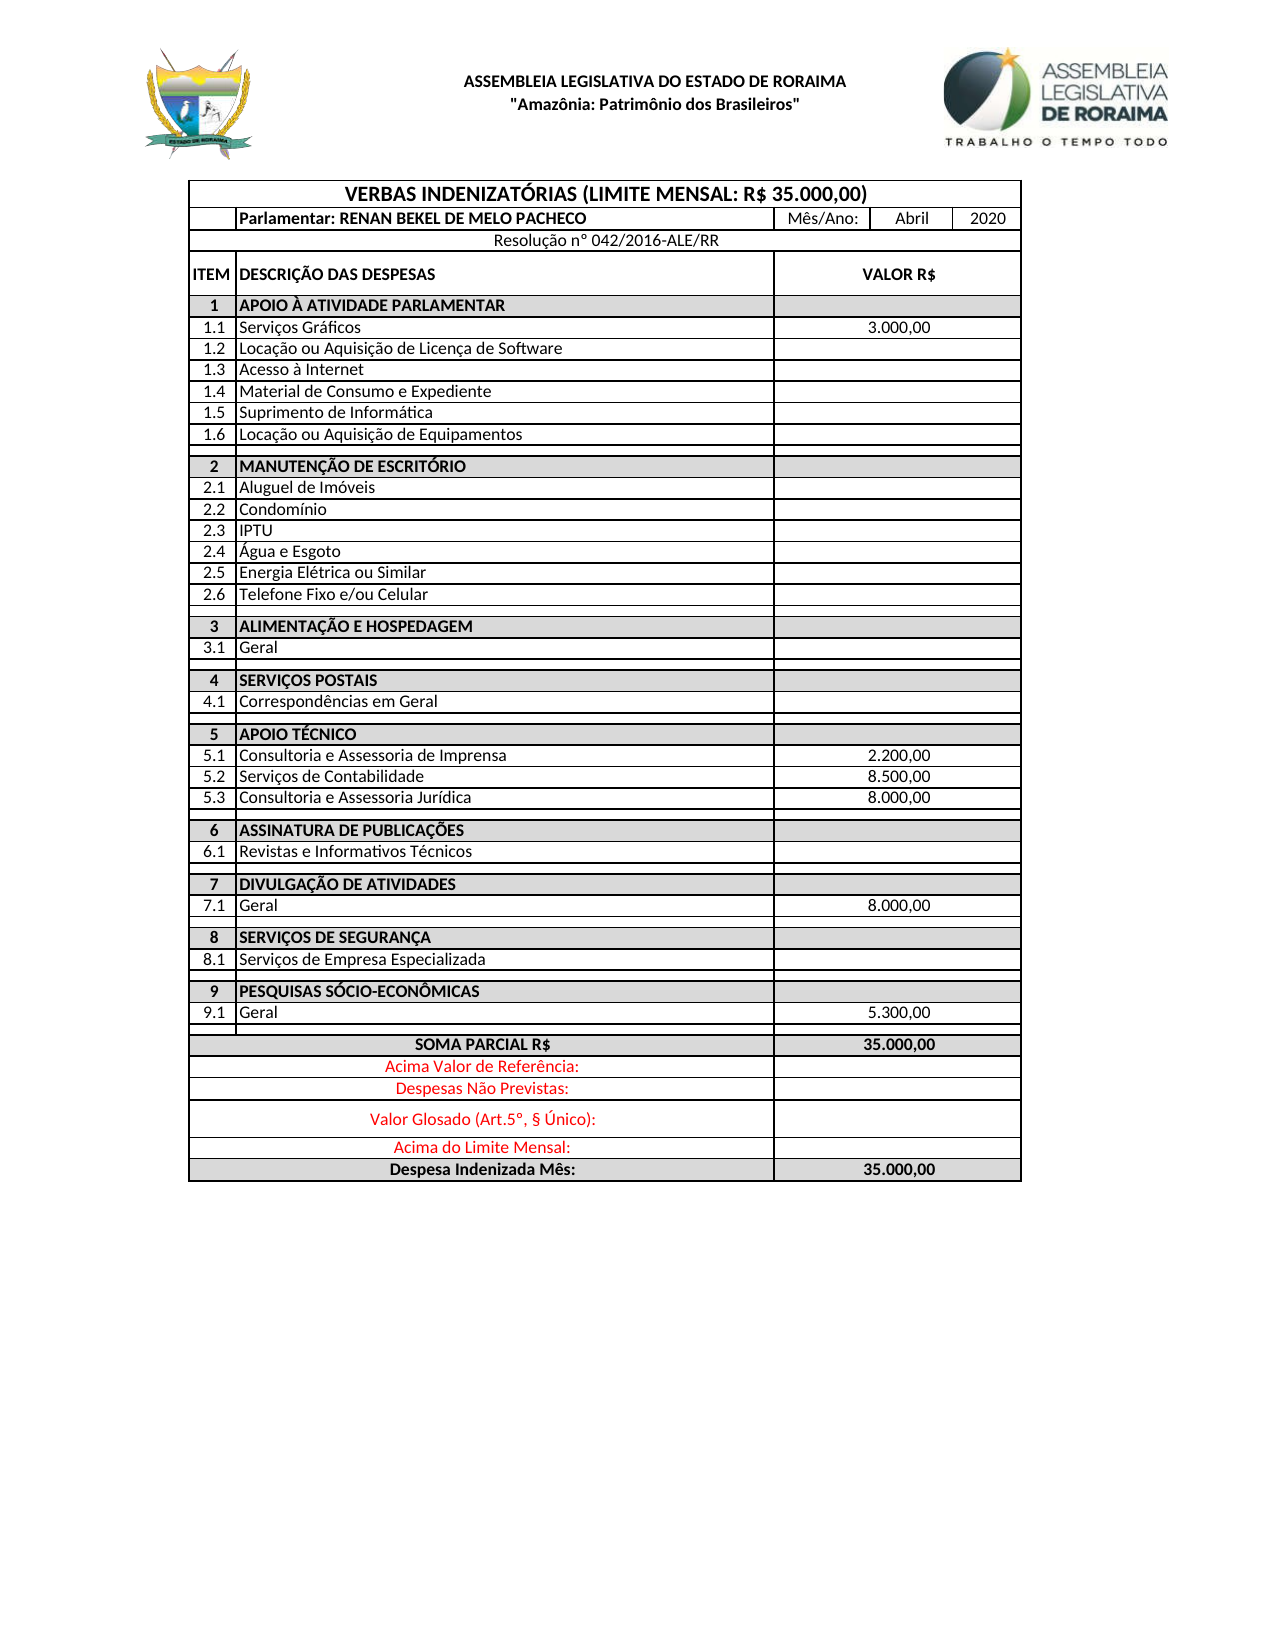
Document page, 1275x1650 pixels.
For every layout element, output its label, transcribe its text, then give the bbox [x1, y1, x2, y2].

table_cell [775, 1057, 1020, 1077]
table_cell [190, 971, 235, 980]
table_cell 3.000,00 [775, 318, 1020, 337]
table_cell Energia Elétrica ou Similar [237, 564, 773, 583]
table_cell Despesa Indenizada Mês: [190, 1159, 773, 1180]
table_cell [190, 810, 235, 819]
table_cell Água e Esgoto [237, 542, 773, 562]
table_cell Telefone Fixo e/ou Celular [237, 585, 773, 605]
table_cell IPTU [237, 521, 773, 541]
table_cell Geral [237, 1003, 773, 1023]
table_cell 5.3 [190, 789, 235, 808]
table_cell [237, 810, 773, 819]
table_cell 8 [190, 928, 235, 948]
table_cell 9 [190, 982, 235, 1002]
table_cell 2.2 [190, 500, 235, 519]
table_cell Correspondências em Geral [237, 692, 773, 712]
table_cell [775, 296, 1020, 316]
table_cell [190, 660, 235, 669]
table_cell Aluguel de Imóveis [237, 478, 773, 498]
table_cell [775, 564, 1020, 583]
table_cell DESCRIÇÃO DAS DESPESAS [237, 252, 773, 295]
table_cell [775, 1025, 1020, 1034]
table_cell [190, 917, 235, 927]
table_cell 8.000,00 [775, 789, 1020, 808]
table_cell VALOR R$ [775, 252, 1020, 295]
table_cell 5 [190, 725, 235, 744]
table_cell SERVIÇOS DE SEGURANÇA [237, 928, 773, 948]
table_cell [775, 478, 1020, 498]
table_cell [237, 606, 773, 616]
table_cell 7.1 [190, 896, 235, 916]
table_cell 2.4 [190, 542, 235, 562]
table_cell [775, 446, 1020, 455]
table_cell [775, 639, 1020, 658]
table_cell [190, 714, 235, 723]
table_cell Condomínio [237, 500, 773, 519]
table_cell Geral [237, 896, 773, 916]
table_cell 1.3 [190, 361, 235, 380]
table_cell Acesso à Internet [237, 361, 773, 380]
table_cell 3 [190, 617, 235, 637]
table_cell [775, 1101, 1020, 1136]
table_cell [237, 714, 773, 723]
table_cell [775, 425, 1020, 444]
table_cell [775, 500, 1020, 519]
table_cell Geral [237, 639, 773, 658]
table_cell [775, 382, 1020, 402]
table_cell ASSINATURA DE PUBLICAÇÕES [237, 821, 773, 841]
table_cell 2.1 [190, 478, 235, 498]
table_cell [237, 1025, 773, 1034]
table_cell Serviços Gráficos [237, 318, 773, 337]
table_cell Valor Glosado (Art.5º, § Único): [190, 1101, 773, 1136]
table_cell [775, 1138, 1020, 1158]
table_cell [775, 692, 1020, 712]
table_cell MANUTENÇÃO DE ESCRITÓRIO [237, 457, 773, 477]
table_cell [775, 671, 1020, 691]
table_cell [775, 660, 1020, 669]
table_cell 1.5 [190, 403, 235, 423]
table_cell ALIMENTAÇÃO E HOSPEDAGEM [237, 617, 773, 637]
table_cell 2.3 [190, 521, 235, 541]
table_cell [237, 446, 773, 455]
table_cell [775, 864, 1020, 873]
table_cell 2.5 [190, 564, 235, 583]
table_cell [190, 606, 235, 616]
table_cell 1.2 [190, 339, 235, 359]
table_cell [775, 842, 1020, 862]
table_cell 4.1 [190, 692, 235, 712]
table_cell SERVIÇOS POSTAIS [237, 671, 773, 691]
table_cell 9.1 [190, 1003, 235, 1023]
table_cell Material de Consumo e Expediente [237, 382, 773, 402]
table_cell 35.000,00 [775, 1159, 1020, 1180]
table_cell 6.1 [190, 842, 235, 862]
table_cell [775, 339, 1020, 359]
table_cell [775, 810, 1020, 819]
table_cell [775, 982, 1020, 1002]
table_cell [775, 361, 1020, 380]
table_cell [775, 950, 1020, 969]
table_cell Acima Valor de Referência: [190, 1057, 773, 1077]
table_cell [775, 521, 1020, 541]
table_cell 1.4 [190, 382, 235, 402]
table_cell Abril [871, 208, 952, 229]
table_cell 35.000,00 [775, 1036, 1020, 1055]
table_cell [775, 875, 1020, 894]
table_cell 2020 [953, 208, 1020, 229]
table_cell [237, 917, 773, 927]
table_cell ITEM [190, 252, 235, 295]
table_cell [190, 446, 235, 455]
table_cell [775, 585, 1020, 605]
table_cell APOIO À ATIVIDADE PARLAMENTAR [237, 296, 773, 316]
table_cell DIVULGAÇÃO DE ATIVIDADES [237, 875, 773, 894]
table_cell Revistas e Informativos Técnicos [237, 842, 773, 862]
table_cell [775, 725, 1020, 744]
table_cell Consultoria e Assessoria Jurídica [237, 789, 773, 808]
table_cell [775, 821, 1020, 841]
table_cell Acima do Limite Mensal: [190, 1138, 773, 1158]
table_cell [775, 542, 1020, 562]
table_cell [775, 928, 1020, 948]
table_cell 1 [190, 296, 235, 316]
table_cell Mês/Ano: [775, 208, 869, 229]
table_cell [237, 864, 773, 873]
table_cell [775, 403, 1020, 423]
table_cell APOIO TÉCNICO [237, 725, 773, 744]
table_cell 4 [190, 671, 235, 691]
table_cell SOMA PARCIAL R$ [190, 1036, 773, 1055]
table_cell 5.2 [190, 767, 235, 787]
table_cell Resolução nº 042/2016-ALE/RR [190, 231, 1020, 250]
table_cell [775, 971, 1020, 980]
table_cell [775, 917, 1020, 927]
table_cell [775, 1078, 1020, 1099]
table_cell PESQUISAS SÓCIO-ECONÔMICAS [237, 982, 773, 1002]
table_cell Suprimento de Informática [237, 403, 773, 423]
table_cell [190, 1025, 235, 1034]
table_cell [237, 660, 773, 669]
table_cell 1.6 [190, 425, 235, 444]
table_cell [775, 457, 1020, 477]
table_cell Serviços de Contabilidade [237, 767, 773, 787]
table_cell 2.6 [190, 585, 235, 605]
table_cell [190, 864, 235, 873]
table_cell [775, 714, 1020, 723]
table_header VERBAS INDENIZATÓRIAS (LIMITE MENSAL: R$ 35.000,00) [190, 181, 1020, 207]
table_cell Consultoria e Assessoria de Imprensa [237, 746, 773, 766]
table_cell 8.000,00 [775, 896, 1020, 916]
table_cell 5.1 [190, 746, 235, 766]
table_cell [190, 208, 235, 229]
table_cell [775, 617, 1020, 637]
table_cell 8.1 [190, 950, 235, 969]
table_cell Locação ou Aquisição de Equipamentos [237, 425, 773, 444]
table_cell 7 [190, 875, 235, 894]
table_cell 2 [190, 457, 235, 477]
table_cell [775, 606, 1020, 616]
table_cell 2.200,00 [775, 746, 1020, 766]
table_cell 6 [190, 821, 235, 841]
table_cell 5.300,00 [775, 1003, 1020, 1023]
table_cell Locação ou Aquisição de Licença de Software [237, 339, 773, 359]
text "Amazônia: Patrimônio dos Brasileiros" [462, 93, 848, 115]
table_cell [237, 971, 773, 980]
table_cell 1.1 [190, 318, 235, 337]
table_cell 3.1 [190, 639, 235, 658]
table_cell Serviços de Empresa Especializada [237, 950, 773, 969]
text ASSEMBLEIA LEGISLATIVA DO ESTADO DE RORAIMA [462, 70, 848, 92]
table_cell Parlamentar: RENAN BEKEL DE MELO PACHECO [237, 208, 773, 229]
table_cell 8.500,00 [775, 767, 1020, 787]
table_cell Despesas Não Previstas: [190, 1078, 773, 1099]
